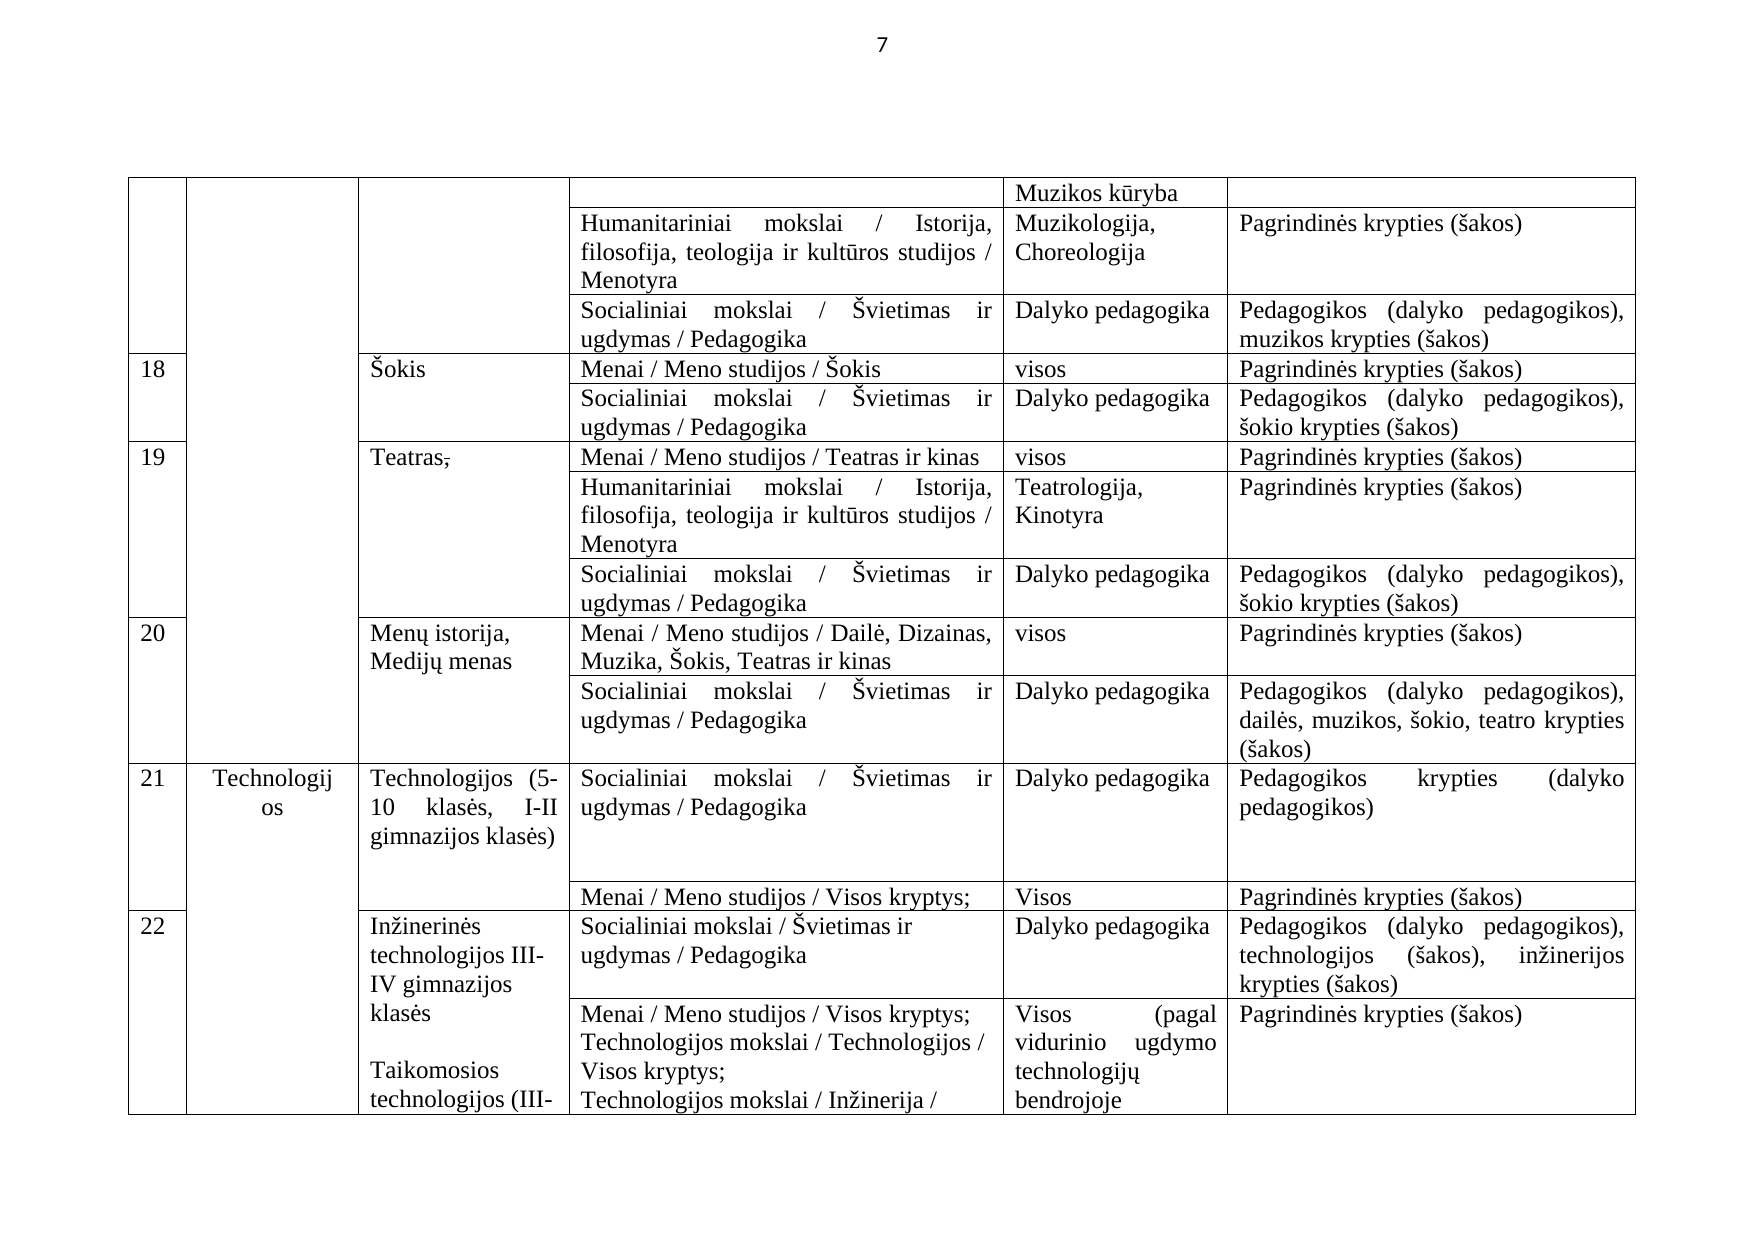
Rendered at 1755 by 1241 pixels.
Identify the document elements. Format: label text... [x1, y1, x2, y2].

table_cell Menai / Meno studijos / Dailė, Dizainas, Muzika, Šokis, Teatras ir kinas [570, 618, 1003, 675]
table_cell Pedagogikos krypties (dalyko pedagogikos) [1228, 764, 1635, 881]
table_cell Socialiniai mokslai / Švietimas ir ugdymas / Pedagogika [570, 295, 1003, 353]
table_cell Dalyko pedagogika [1004, 764, 1227, 881]
table_cell visos [1004, 442, 1227, 471]
table_cell Pedagogikos (dalyko pedagogikos), dailės, muzikos, šokio, teatro krypties (šakos) [1228, 676, 1635, 762]
table_cell Socialiniai mokslai / Švietimas ir ugdymas / Pedagogika [570, 676, 1003, 762]
table_cell Socialiniai mokslai / Švietimas ir ugdymas / Pedagogika [570, 764, 1003, 881]
table_cell Muzikos kūryba [1004, 178, 1227, 207]
table_cell [129, 178, 186, 353]
table_cell Pagrindinės krypties (šakos) [1228, 208, 1635, 294]
table_cell Socialiniai mokslai / Švietimas ir ugdymas / Pedagogika [570, 384, 1003, 441]
table_cell Muzikologija, Choreologija [1004, 208, 1227, 294]
table_cell Dalyko pedagogika [1004, 295, 1227, 353]
table_cell Šokis [359, 354, 569, 441]
table_cell [1228, 178, 1635, 207]
table_cell 20 [129, 618, 186, 762]
table_cell 22 [129, 911, 186, 1114]
table_cell Technologijos (5-10 klasės, I-II gimnazijos klasės) [359, 764, 569, 910]
table_cell Technologijos [187, 764, 358, 1114]
table_cell [359, 178, 569, 353]
table_cell Teatras, [359, 442, 569, 617]
table_cell 21 [129, 764, 186, 910]
table_cell Menai / Meno studijos / Šokis [570, 354, 1003, 382]
table_cell Pagrindinės krypties (šakos) [1228, 442, 1635, 471]
table_cell Pagrindinės krypties (šakos) [1228, 999, 1635, 1114]
table_cell Pedagogikos (dalyko pedagogikos), technologijos (šakos), inžinerijos krypties (šakos) [1228, 911, 1635, 998]
table_cell Dalyko pedagogika [1004, 676, 1227, 762]
table_cell Pagrindinės krypties (šakos) [1228, 354, 1635, 382]
table_cell Menai / Meno studijos / Visos kryptys; [570, 882, 1003, 910]
table_cell 18 [129, 354, 186, 441]
table_cell Visos (pagal vidurinio ugdymo technologijų bendrojoje [1004, 999, 1227, 1114]
table_cell 19 [129, 442, 186, 617]
table_cell Pedagogikos (dalyko pedagogikos), šokio krypties (šakos) [1228, 384, 1635, 441]
table_cell Dalyko pedagogika [1004, 911, 1227, 998]
table_cell Pedagogikos (dalyko pedagogikos), muzikos krypties (šakos) [1228, 295, 1635, 353]
table_cell visos [1004, 354, 1227, 382]
table_cell Inžinerinės technologijos III-IV gimnazijos klasės Taikomosios technologijos (III- [359, 911, 569, 1114]
table_cell Humanitariniai mokslai / Istorija, filosofija, teologija ir kultūros studijos / Menotyra [570, 472, 1003, 558]
table_cell Dalyko pedagogika [1004, 384, 1227, 441]
table_cell [570, 178, 1003, 207]
table_cell Pagrindinės krypties (šakos) [1228, 618, 1635, 675]
table_cell Dalyko pedagogika [1004, 559, 1227, 617]
table_cell visos [1004, 618, 1227, 675]
table_cell Pagrindinės krypties (šakos) [1228, 882, 1635, 910]
table_cell Menai / Meno studijos / Visos kryptys; Technologijos mokslai / Technologijos / Visos kryptys; Technologijos mokslai / Inžinerija / [570, 999, 1003, 1114]
table_cell [187, 178, 358, 762]
table_cell Visos [1004, 882, 1227, 910]
table_cell Teatrologija, Kinotyra [1004, 472, 1227, 558]
table_cell Pagrindinės krypties (šakos) [1228, 472, 1635, 558]
table_cell Menų istorija, Medijų menas [359, 618, 569, 762]
table_cell Pedagogikos (dalyko pedagogikos), šokio krypties (šakos) [1228, 559, 1635, 617]
table_cell Socialiniai mokslai / Švietimas ir ugdymas / Pedagogika [570, 911, 1003, 998]
table_cell Socialiniai mokslai / Švietimas ir ugdymas / Pedagogika [570, 559, 1003, 617]
table_cell Humanitariniai mokslai / Istorija, filosofija, teologija ir kultūros studijos / Menotyra [570, 208, 1003, 294]
table_cell Menai / Meno studijos / Teatras ir kinas [570, 442, 1003, 471]
